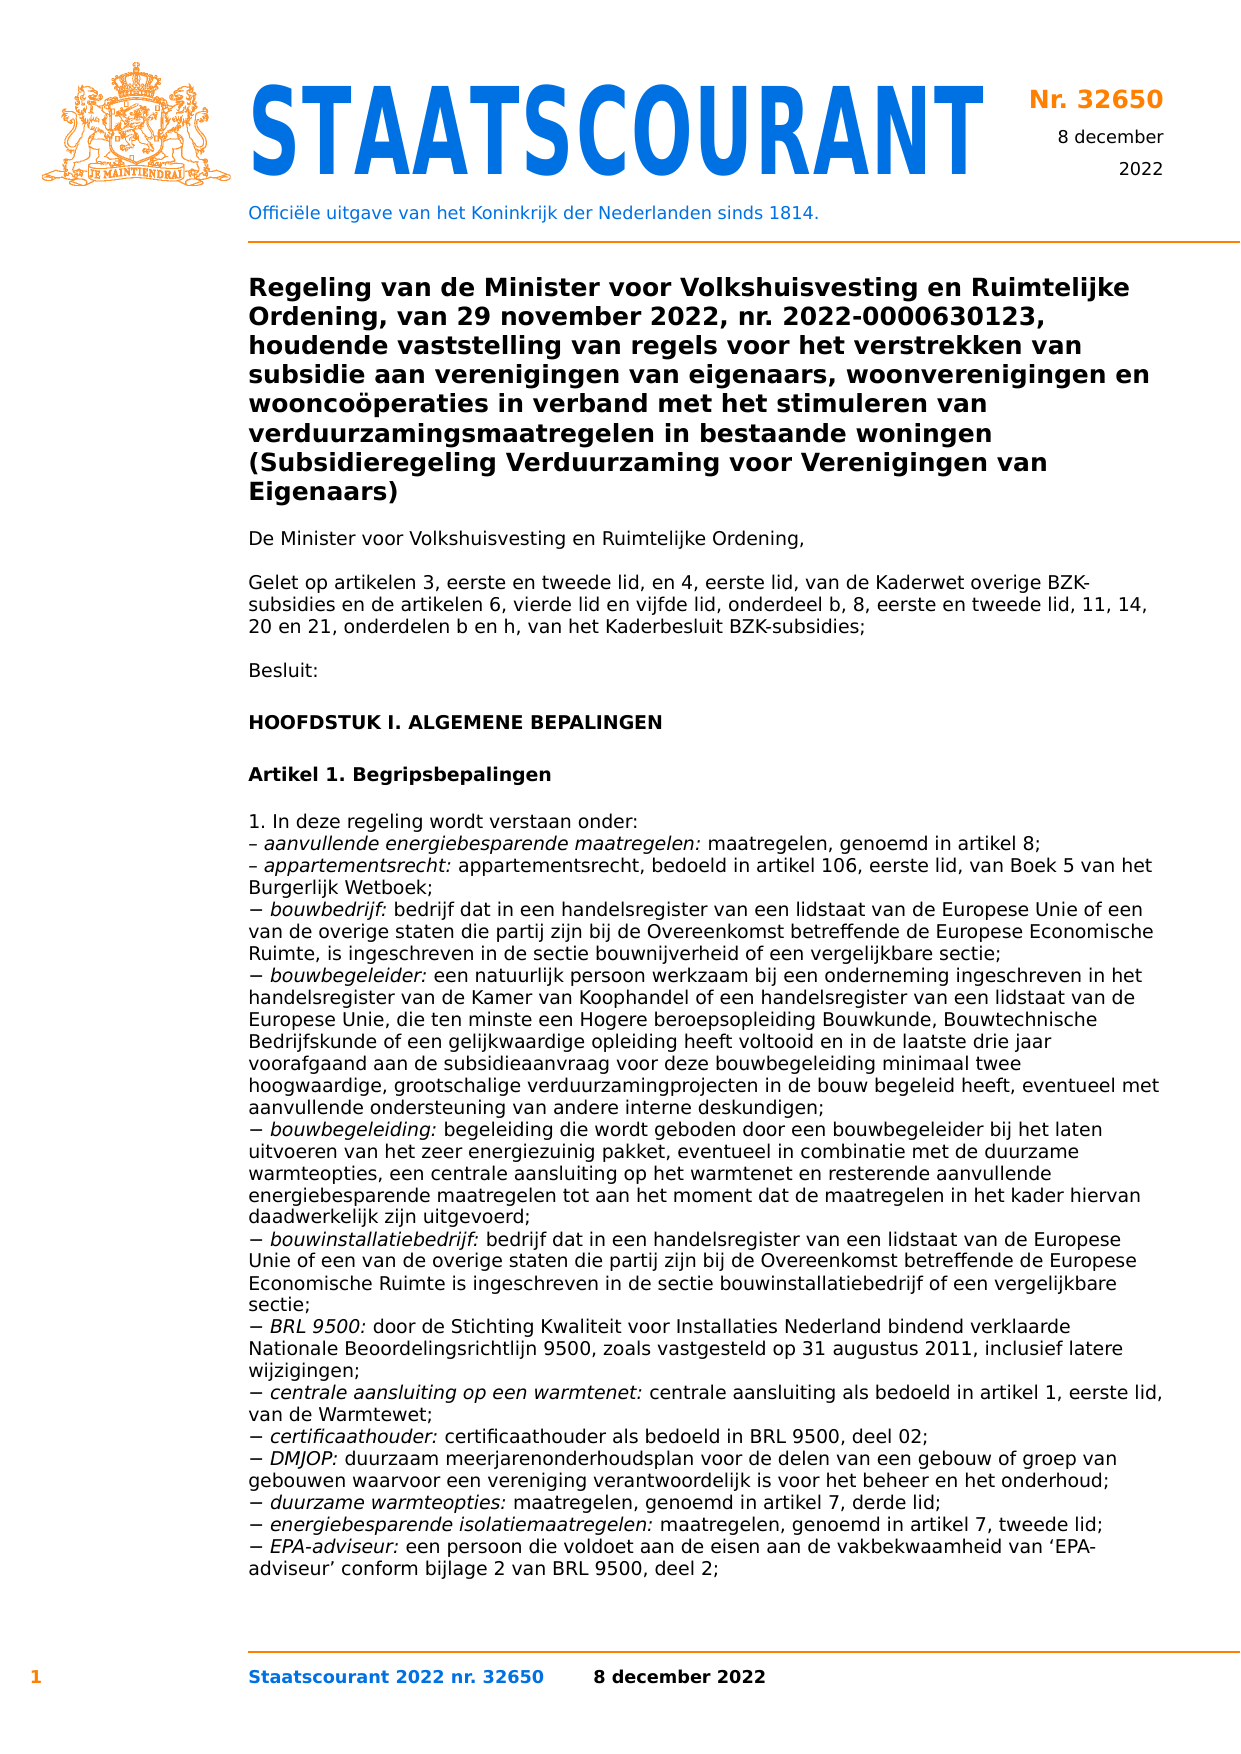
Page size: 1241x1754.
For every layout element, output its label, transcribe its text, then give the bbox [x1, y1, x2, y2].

subtitle HOOFDSTUK I. ALGEMENE BEPALINGEN [248, 712, 1163, 734]
text – aanvullende energiebesparende maatregelen: maatregelen, genoemd in artikel 8; [248, 833, 1163, 855]
table_cell Officiële uitgave van het Koninkrijk der Nederlanden sinds 1814. [248, 203, 1240, 241]
table_header STAATSCOURANT [248, 62, 998, 203]
subtitle Artikel 1. Begripsbepalingen [248, 764, 1163, 786]
text − bouwbegeleiding: begeleiding die wordt geboden door een bouwbegeleider bij het laten uitvoeren van het zeer energiezuinig pakket, eventueel in combinatie met de duurzame warmteopties, een centrale aansluiting op het warmtenet en resterende aanvullende energiebesparende maatregelen tot aan het moment dat de maatregelen in het kader hiervan daadwerkelijk zijn uitgevoerd; [248, 1118, 1163, 1228]
table_header Nr. 32650 [998, 62, 1240, 121]
table_header [25, 62, 248, 241]
picture [41, 62, 231, 186]
text − bouwinstallatiebedrijf: bedrijf dat in een handelsregister van een lidstaat van de Europese Unie of een van de overige staten die partij zijn bij de Overeenkomst betreffende de Europese Economische Ruimte is ingeschreven in de sectie bouwinstallatiebedrijf of een vergelijkbare sectie; [248, 1228, 1163, 1316]
text Gelet op artikelen 3, eerste en tweede lid, en 4, eerste lid, van de Kaderwet overige BZK-subsidies en de artikelen 6, vierde lid en vijfde lid, onderdeel b, 8, eerste en tweede lid, 11, 14, 20 en 21, onderdelen b en h, van het Kaderbesluit BZK-subsidies; [248, 572, 1163, 638]
text De Minister voor Volkshuisvesting en Ruimtelijke Ordening, [248, 528, 1163, 550]
text − duurzame warmteopties: maatregelen, genoemd in artikel 7, derde lid; [248, 1492, 1163, 1514]
text Besluit: [248, 660, 1163, 682]
text − certificaathouder: certificaathouder als bedoeld in BRL 9500, deel 02; [248, 1426, 1163, 1448]
text − BRL 9500: door de Stichting Kwaliteit voor Installaties Nederland bindend verklaarde Nationale Beoordelingsrichtlijn 9500, zoals vastgesteld op 31 augustus 2011, inclusief latere wijzigingen; [248, 1316, 1163, 1382]
table_cell 8 december [998, 121, 1240, 153]
text − bouwbegeleider: een natuurlijk persoon werkzaam bij een onderneming ingeschreven in het handelsregister van de Kamer van Koophandel of een handelsregister van een lidstaat van de Europese Unie, die ten minste een Hogere beroepsopleiding Bouwkunde, Bouwtechnische Bedrijfskunde of een gelijkwaardige opleiding heeft voltooid en in de laatste drie jaar voorafgaand aan de subsidieaanvraag voor deze bouwbegeleiding minimaal twee hoogwaardige, grootschalige verduurzamingprojecten in de bouw begeleid heeft, eventueel met aanvullende ondersteuning van andere interne deskundigen; [248, 965, 1163, 1118]
table_cell 2022 [998, 153, 1240, 203]
text − energiebesparende isolatiemaatregelen: maatregelen, genoemd in artikel 7, tweede lid; [248, 1514, 1163, 1536]
subtitle Regeling van de Minister voor Volkshuisvesting en Ruimtelijke Ordening, van 29 november 2022, nr. 2022-0000630123, houdende vaststelling van regels voor het verstrekken van subsidie aan verenigingen van eigenaars, woonverenigingen en wooncoöperaties in verband met het stimuleren van verduurzamingsmaatregelen in bestaande woningen (Subsidieregeling Verduurzaming voor Verenigingen van Eigenaars) [248, 273, 1163, 506]
text − EPA-adviseur: een persoon die voldoet aan de eisen aan de vakbekwaamheid van ‘EPA-adviseur’ conform bijlage 2 van BRL 9500, deel 2; [248, 1536, 1163, 1580]
text − bouwbedrijf: bedrijf dat in een handelsregister van een lidstaat van de Europese Unie of een van de overige staten die partij zijn bij de Overeenkomst betreffende de Europese Economische Ruimte, is ingeschreven in de sectie bouwnijverheid of een vergelijkbare sectie; [248, 899, 1163, 965]
text − DMJOP: duurzaam meerjarenonderhoudsplan voor de delen van een gebouw of groep van gebouwen waarvoor een vereniging verantwoordelijk is voor het beheer en het onderhoud; [248, 1448, 1163, 1492]
text – appartementsrecht: appartementsrecht, bedoeld in artikel 106, eerste lid, van Boek 5 van het Burgerlijk Wetboek; [248, 855, 1163, 899]
text − centrale aansluiting op een warmtenet: centrale aansluiting als bedoeld in artikel 1, eerste lid, van de Warmtewet; [248, 1382, 1163, 1426]
text 1. In deze regeling wordt verstaan onder: [248, 811, 1163, 833]
